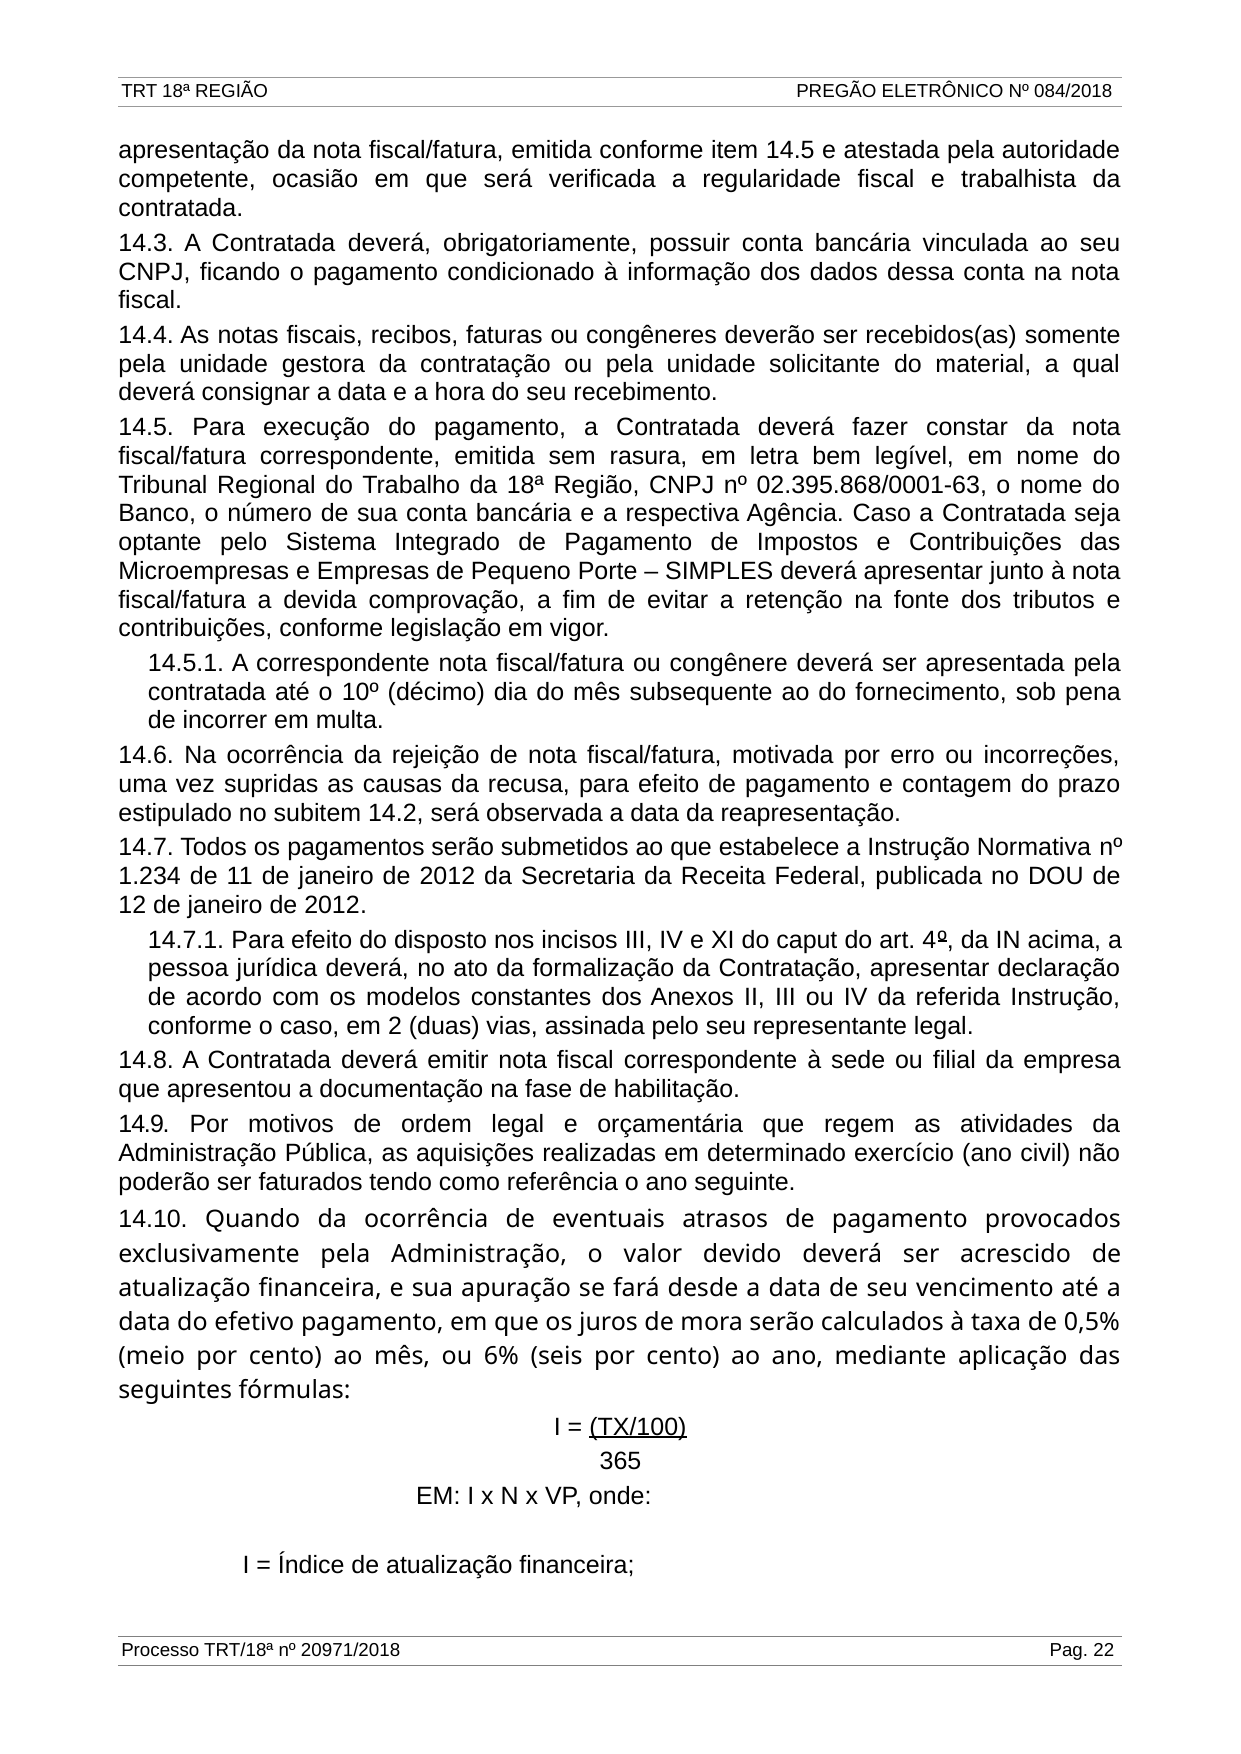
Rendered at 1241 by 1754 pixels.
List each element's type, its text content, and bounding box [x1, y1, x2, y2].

text 14.9. Por motivos de ordem legal e orçamentária que regem as atividades da Administração Pública, as aquisições realizadas em determinado exercício (ano civil) não poderão ser faturados tendo como referência o ano seguinte. [118, 1109, 1122, 1195]
text apresentação da nota fiscal/fatura, emitida conforme item 14.5 e atestada pela autoridade competente, ocasião em que será verificada a regularidade fiscal e trabalhista da contratada. [118, 136, 1122, 222]
text 14.5. Para execução do pagamento, a Contratada deverá fazer constar da nota fiscal/fatura correspondente, emitida sem rasura, em letra bem legível, em nome do Tribunal Regional do Trabalho da 18ª Região, CNPJ nº 02.395.868/0001-63, o nome do Banco, o número de sua conta bancária e a respectiva Agência. Caso a Contratada seja optante pelo Sistema Integrado de Pagamento de Impostos e Contribuições das Microempresas e Empresas de Pequeno Porte – SIMPLES deverá apresentar junto à nota fiscal/fatura a devida comprovação, a fim de evitar a retenção na fonte dos tributos e contribuições, conforme legislação em vigor. [118, 412, 1122, 642]
text 14.6. Na ocorrência da rejeição de nota fiscal/fatura, motivada por erro ou incorreções, uma vez supridas as causas da recusa, para efeito de pagamento e contagem do prazo estipulado no subitem 14.2, será observada a data da reapresentação. [118, 740, 1122, 826]
text 14.4. As notas fiscais, recibos, faturas ou congêneres deverão ser recebidos(as) somente pela unidade gestora da contratação ou pela unidade solicitante do material, a qual deverá consignar a data e a hora do seu recebimento. [118, 320, 1122, 406]
text 14.5.1. A correspondente nota fiscal/fatura ou congênere deverá ser apresentada pela contratada até o 10º (décimo) dia do mês subsequente ao do fornecimento, sob pena de incorrer em multa. [148, 648, 1122, 734]
text 14.7.1. Para efeito do disposto nos incisos III, IV e XI do caput do art. 4º, da IN acima, a pessoa jurídica deverá, no ato da formalização da Contratação, apresentar declaração de acordo com os modelos constantes dos Anexos II, III ou IV da referida Instrução, conforme o caso, em 2 (duas) vias, assinada pelo seu representante legal. [148, 924, 1122, 1039]
text EM: I x N x VP, onde: [118, 1481, 1122, 1509]
text 14.8. A Contratada deverá emitir nota fiscal correspondente à sede ou filial da empresa que apresentou a documentação na fase de habilitação. [118, 1046, 1122, 1103]
text I = (TX/100) [118, 1411, 1122, 1440]
text I = Índice de atualização financeira; [242, 1550, 1122, 1578]
text 365 [118, 1446, 1122, 1475]
text 14.10. Quando da ocorrência de eventuais atrasos de pagamento provocados exclusivamente pela Administração, o valor devido deverá ser acrescido de atualização financeira, e sua apuração se fará desde a data de seu vencimento até a data do efetivo pagamento, em que os juros de mora serão calculados à taxa de 0,5% (meio por cento) ao mês, ou 6% (seis por cento) ao ano, mediante aplicação das seguintes fórmulas: [118, 1201, 1122, 1406]
text 14.7. Todos os pagamentos serão submetidos ao que estabelece a Instrução Normativa nº 1.234 de 11 de janeiro de 2012 da Secretaria da Receita Federal, publicada no DOU de 12 de janeiro de 2012. [118, 832, 1122, 919]
text 14.3. A Contratada deverá, obrigatoriamente, possuir conta bancária vinculada ao seu CNPJ, ficando o pagamento condicionado à informação dos dados dessa conta na nota fiscal. [118, 228, 1122, 314]
